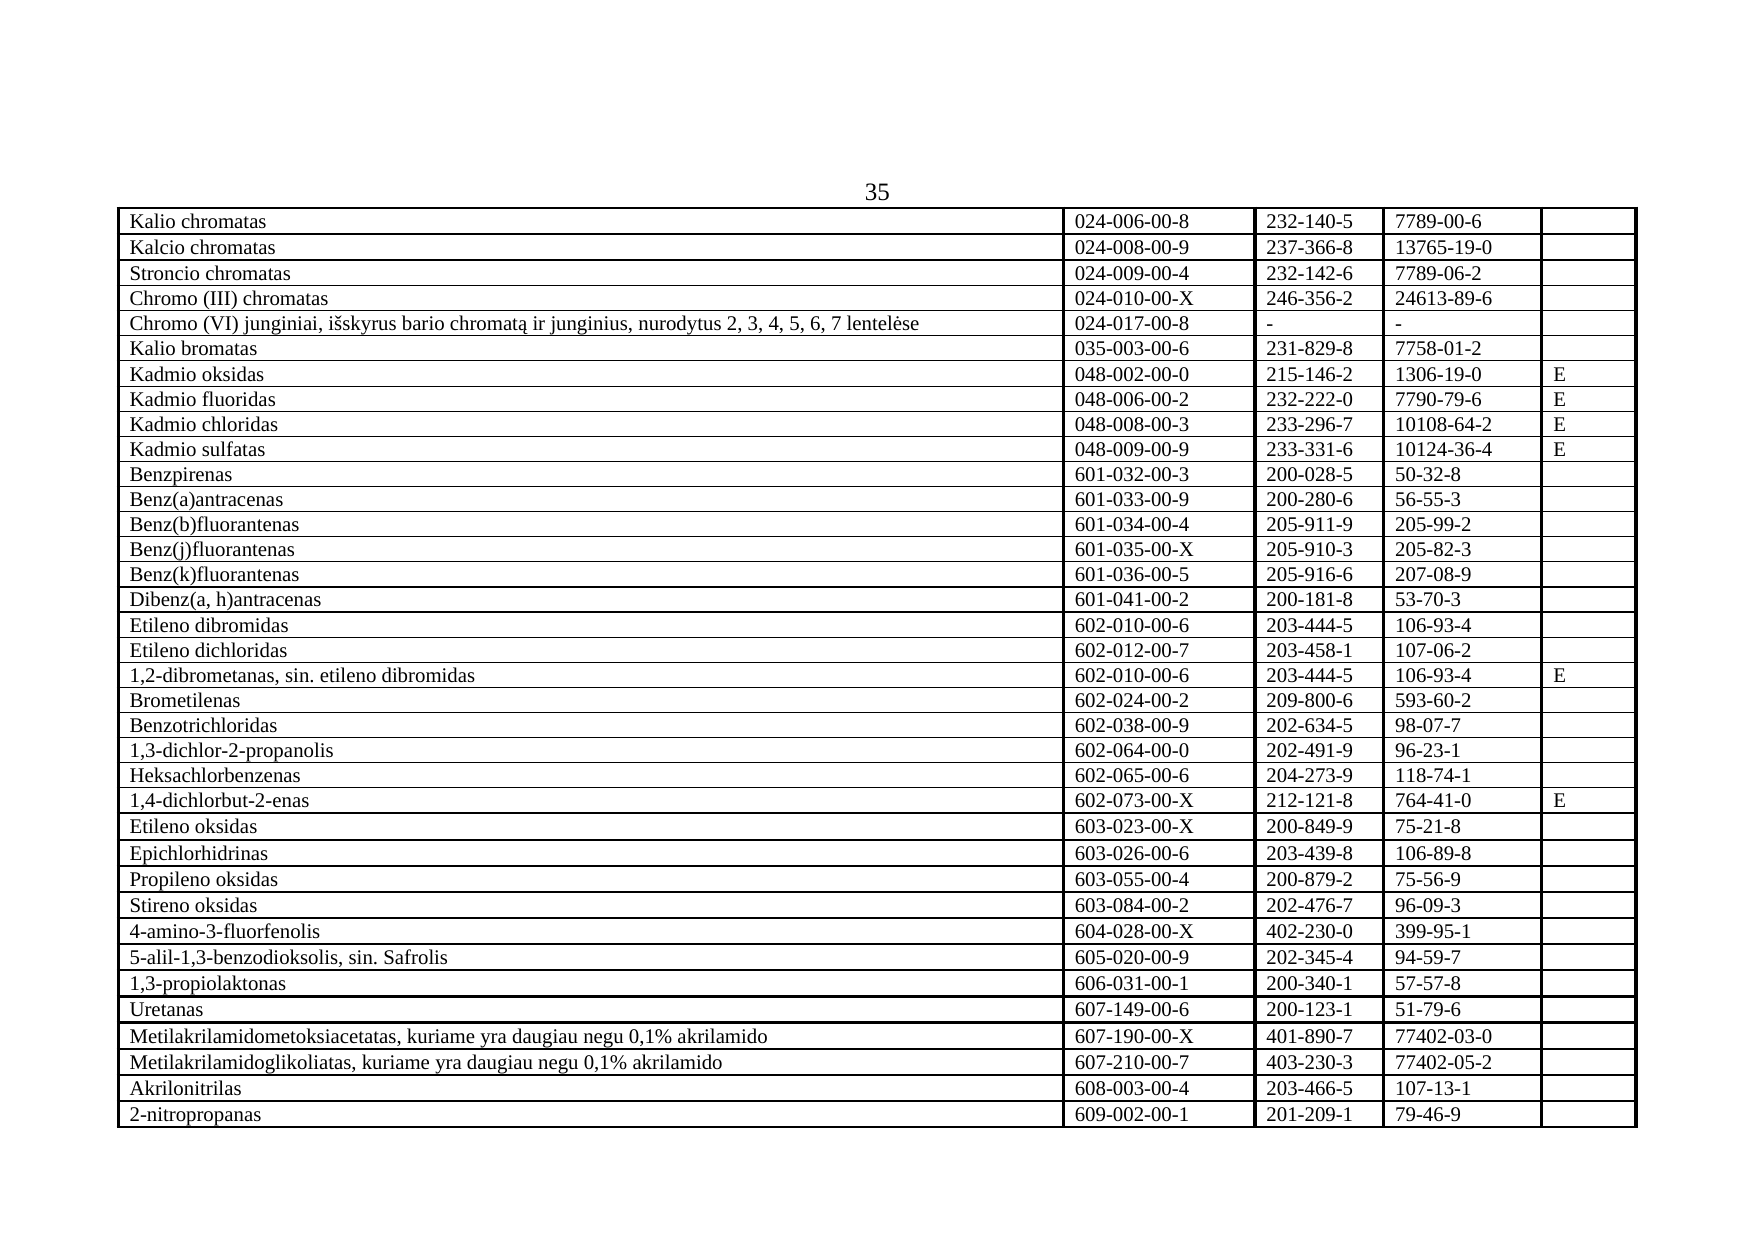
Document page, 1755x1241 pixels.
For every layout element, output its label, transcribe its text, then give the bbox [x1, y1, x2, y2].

table_cell [1543, 1102, 1634, 1126]
table_cell [1543, 336, 1634, 360]
table_cell 51-79-6 [1385, 998, 1540, 1021]
table_cell [1543, 763, 1634, 787]
table_cell [1543, 311, 1634, 335]
table_cell [1543, 487, 1634, 511]
table_cell 94-59-7 [1385, 945, 1540, 969]
table_cell 233-331-6 [1372, 437, 1382, 461]
table_cell 98-07-7 [1385, 713, 1540, 737]
table_cell 024-010-00-X [1065, 286, 1253, 310]
table_cell 200-181-8 [1257, 588, 1382, 611]
table_cell 233-296-7 [1257, 412, 1266, 436]
table_cell 764-41-0 [1531, 788, 1540, 812]
table_cell 201-209-1 [1257, 1102, 1382, 1126]
table_cell E [1543, 663, 1553, 687]
table_cell 231-829-8 [1257, 336, 1382, 360]
table_cell 1,3-propiolaktonas [120, 971, 1062, 995]
table_cell 7758-01-2 [1385, 336, 1540, 360]
table_cell Akrilonitrilas [120, 1076, 1062, 1100]
table_cell 203-444-5 [1257, 613, 1382, 637]
table_cell 602-012-00-7 [1065, 638, 1253, 662]
table_cell [1543, 867, 1634, 891]
table_cell 602-064-00-0 [1065, 738, 1253, 762]
table_cell 764-41-0 [1385, 788, 1395, 812]
table_cell 399-95-1 [1385, 919, 1540, 943]
table_cell 75-56-9 [1385, 867, 1540, 891]
table_cell [1543, 286, 1634, 310]
table_cell 4-amino-3-fluorfenolis [120, 919, 1062, 943]
table_cell E [1625, 412, 1634, 436]
table_cell 233-331-6 [1257, 437, 1266, 461]
table_cell [1543, 588, 1634, 611]
table_cell Chromo (VI) junginiai, išskyrus bario chromatą ir junginius, nurodytus 2, 3, 4, 5, 6, 7 lentelėse [120, 311, 1062, 335]
table_cell 202-476-7 [1257, 893, 1382, 917]
table_cell Etileno oksidas [120, 814, 1062, 838]
table_cell Propileno oksidas [120, 867, 1062, 891]
table_cell 106-93-4 [1385, 613, 1540, 637]
table_cell [1543, 613, 1634, 637]
table_cell 232-142-6 [1257, 261, 1382, 285]
table_cell [1543, 537, 1634, 561]
table_cell 205-911-9 [1257, 512, 1382, 536]
table_cell 024-006-00-8 [1065, 209, 1253, 233]
table_cell 1306-19-0 [1385, 361, 1395, 386]
table_cell [1543, 738, 1634, 762]
table_cell 7790-79-6 [1531, 387, 1540, 411]
table_cell [1543, 1050, 1634, 1074]
table_cell 215-146-2 [1257, 361, 1266, 386]
table_cell [1543, 814, 1634, 838]
table_cell 607-210-00-7 [1065, 1050, 1253, 1074]
table_cell 2-nitropropanas [120, 1102, 1062, 1126]
table_cell 56-55-3 [1385, 487, 1540, 511]
table_cell 601-033-00-9 [1065, 487, 1253, 511]
table_cell [1543, 1024, 1634, 1048]
table_cell 602-010-00-6 [1065, 613, 1253, 637]
table_cell [1543, 209, 1634, 233]
table_cell Dibenz(a, h)antracenas [120, 588, 1062, 611]
table_cell 035-003-00-6 [1065, 336, 1253, 360]
table_cell 10124-36-4 [1385, 437, 1395, 461]
table_cell Stroncio chromatas [120, 261, 1062, 285]
table_cell 607-190-00-X [1065, 1024, 1253, 1048]
table_cell Benzotrichloridas [120, 713, 1062, 737]
table_cell 024-009-00-4 [1065, 261, 1253, 285]
table_cell 603-084-00-2 [1065, 893, 1253, 917]
table_cell E [1543, 387, 1553, 411]
table_cell 232-222-0 [1372, 387, 1382, 411]
table_cell Kalio bromatas [120, 336, 1062, 360]
table_cell Kalio chromatas [120, 209, 1062, 233]
table_cell [1543, 562, 1634, 586]
table_cell 602-024-00-2 [1065, 688, 1253, 712]
table_cell E [1543, 361, 1553, 386]
table_cell 200-879-2 [1257, 867, 1382, 891]
table_cell 601-035-00-X [1065, 537, 1253, 561]
table_cell 107-06-2 [1385, 638, 1540, 662]
table_cell 75-21-8 [1385, 814, 1540, 838]
table_cell 200-028-5 [1257, 462, 1382, 486]
table_cell 232-140-5 [1257, 209, 1382, 233]
table_cell 118-74-1 [1385, 763, 1540, 787]
table_cell [1543, 945, 1634, 969]
table_cell E [1543, 788, 1553, 812]
table_cell 601-041-00-2 [1065, 588, 1253, 611]
table_cell 1,3-dichlor-2-propanolis [120, 738, 1062, 762]
table_cell 205-910-3 [1257, 537, 1382, 561]
table_cell 50-32-8 [1385, 462, 1540, 486]
table_cell E [1543, 437, 1553, 461]
table_cell 24613-89-6 [1385, 286, 1540, 310]
table_cell E [1625, 788, 1634, 812]
table_cell 609-002-00-1 [1065, 1102, 1253, 1126]
table_cell 205-916-6 [1257, 562, 1382, 586]
table_cell Benz(a)antracenas [120, 487, 1062, 511]
table_cell 203-439-8 [1257, 841, 1382, 864]
table_cell 79-46-9 [1385, 1102, 1540, 1126]
table_cell 601-036-00-5 [1065, 562, 1253, 586]
table_cell 024-008-00-9 [1065, 235, 1253, 259]
table_cell [1543, 462, 1634, 486]
table_cell 10108-64-2 [1531, 412, 1540, 436]
table_cell E [1625, 361, 1634, 386]
table_cell 107-13-1 [1385, 1076, 1540, 1100]
table_cell 200-340-1 [1257, 971, 1382, 995]
table_cell [1543, 261, 1634, 285]
table_cell Chromo (III) chromatas [120, 286, 1062, 310]
table_cell 215-146-2 [1372, 361, 1382, 386]
table_cell 601-034-00-4 [1065, 512, 1253, 536]
table_cell [1543, 688, 1634, 712]
table_cell [1543, 235, 1634, 259]
table_cell [1543, 841, 1634, 864]
table_cell Metilakrilamidometoksiacetatas, kuriame yra daugiau negu 0,1% akrilamido [120, 1024, 1062, 1048]
table_cell 402-230-0 [1257, 919, 1382, 943]
table_cell Benzpirenas [120, 462, 1062, 486]
table_cell [1543, 638, 1634, 662]
table_cell 200-123-1 [1257, 998, 1382, 1021]
table_cell [1543, 512, 1634, 536]
table_cell 607-149-00-6 [1065, 998, 1253, 1021]
table_cell - [1385, 311, 1540, 335]
table_cell 602-038-00-9 [1065, 713, 1253, 737]
table_cell 10108-64-2 [1385, 412, 1395, 436]
table_cell 13765-19-0 [1385, 235, 1540, 259]
table_cell Epichlorhidrinas [120, 841, 1062, 864]
table_cell Stireno oksidas [120, 893, 1062, 917]
table_cell [1543, 1076, 1634, 1100]
table_cell 53-70-3 [1385, 588, 1540, 611]
table_cell 203-444-5 [1372, 663, 1382, 687]
table_cell 603-055-00-4 [1065, 867, 1253, 891]
table_cell 7789-06-2 [1385, 261, 1540, 285]
table_cell E [1543, 412, 1553, 436]
table_cell 601-032-00-3 [1065, 462, 1253, 486]
table_cell [1543, 919, 1634, 943]
table_cell 603-023-00-X [1065, 814, 1253, 838]
table_cell 604-028-00-X [1065, 919, 1253, 943]
table_cell 106-93-4 [1385, 663, 1395, 687]
table_cell [1543, 971, 1634, 995]
table_cell - [1257, 311, 1382, 335]
table_cell 200-280-6 [1257, 487, 1382, 511]
table_cell 603-026-00-6 [1065, 841, 1253, 864]
table_cell 204-273-9 [1257, 763, 1382, 787]
table_cell Metilakrilamidoglikoliatas, kuriame yra daugiau negu 0,1% akrilamido [120, 1050, 1062, 1074]
table_cell 96-09-3 [1385, 893, 1540, 917]
table_cell E [1625, 437, 1634, 461]
table_cell 77402-03-0 [1385, 1024, 1540, 1048]
table_cell 203-466-5 [1257, 1076, 1382, 1100]
table_cell 7789-00-6 [1385, 209, 1540, 233]
table_cell 200-849-9 [1257, 814, 1382, 838]
table_cell 96-23-1 [1385, 738, 1540, 762]
table_cell 605-020-00-9 [1065, 945, 1253, 969]
table_cell 5-alil-1,3-benzodioksolis, sin. Safrolis [120, 945, 1062, 969]
table_cell [1543, 713, 1634, 737]
table_cell Benz(b)fluorantenas [120, 512, 1062, 536]
table_cell 203-458-1 [1257, 638, 1382, 662]
table_cell 10124-36-4 [1531, 437, 1540, 461]
table_cell 202-634-5 [1257, 713, 1382, 737]
table_cell 205-99-2 [1385, 512, 1540, 536]
table_cell 246-356-2 [1257, 286, 1382, 310]
table_cell Benz(j)fluorantenas [120, 537, 1062, 561]
table_cell 106-89-8 [1385, 841, 1540, 864]
table_cell 1306-19-0 [1531, 361, 1540, 386]
table_cell Brometilenas [120, 688, 1062, 712]
table_cell [1543, 998, 1634, 1021]
table_cell E [1625, 663, 1634, 687]
table_cell 608-003-00-4 [1065, 1076, 1253, 1100]
table_cell Kalcio chromatas [120, 235, 1062, 259]
table_cell 602-065-00-6 [1065, 763, 1253, 787]
table_cell 024-017-00-8 [1065, 311, 1253, 335]
table_cell 403-230-3 [1257, 1050, 1382, 1074]
table_cell Heksachlorbenzenas [120, 763, 1062, 787]
table_cell Etileno dichloridas [120, 638, 1062, 662]
table_cell Uretanas [120, 998, 1062, 1021]
table_cell 7790-79-6 [1385, 387, 1395, 411]
table_cell 57-57-8 [1385, 971, 1540, 995]
table_cell 106-93-4 [1531, 663, 1540, 687]
table_cell 606-031-00-1 [1065, 971, 1253, 995]
table_cell 401-890-7 [1257, 1024, 1382, 1048]
table_cell 232-222-0 [1257, 387, 1266, 411]
table_cell 77402-05-2 [1385, 1050, 1540, 1074]
table_cell 207-08-9 [1385, 562, 1540, 586]
table_cell 202-345-4 [1257, 945, 1382, 969]
table_cell 593-60-2 [1385, 688, 1540, 712]
table_cell Benz(k)fluorantenas [120, 562, 1062, 586]
table_cell 237-366-8 [1257, 235, 1382, 259]
table_cell 233-296-7 [1372, 412, 1382, 436]
table_cell 212-121-8 [1372, 788, 1382, 812]
table_cell [1543, 893, 1634, 917]
table_cell 205-82-3 [1385, 537, 1540, 561]
table_cell 203-444-5 [1257, 663, 1266, 687]
table_cell E [1625, 387, 1634, 411]
table_cell 209-800-6 [1257, 688, 1382, 712]
table_cell 212-121-8 [1257, 788, 1266, 812]
table_cell 202-491-9 [1257, 738, 1382, 762]
table_cell Etileno dibromidas [120, 613, 1062, 637]
